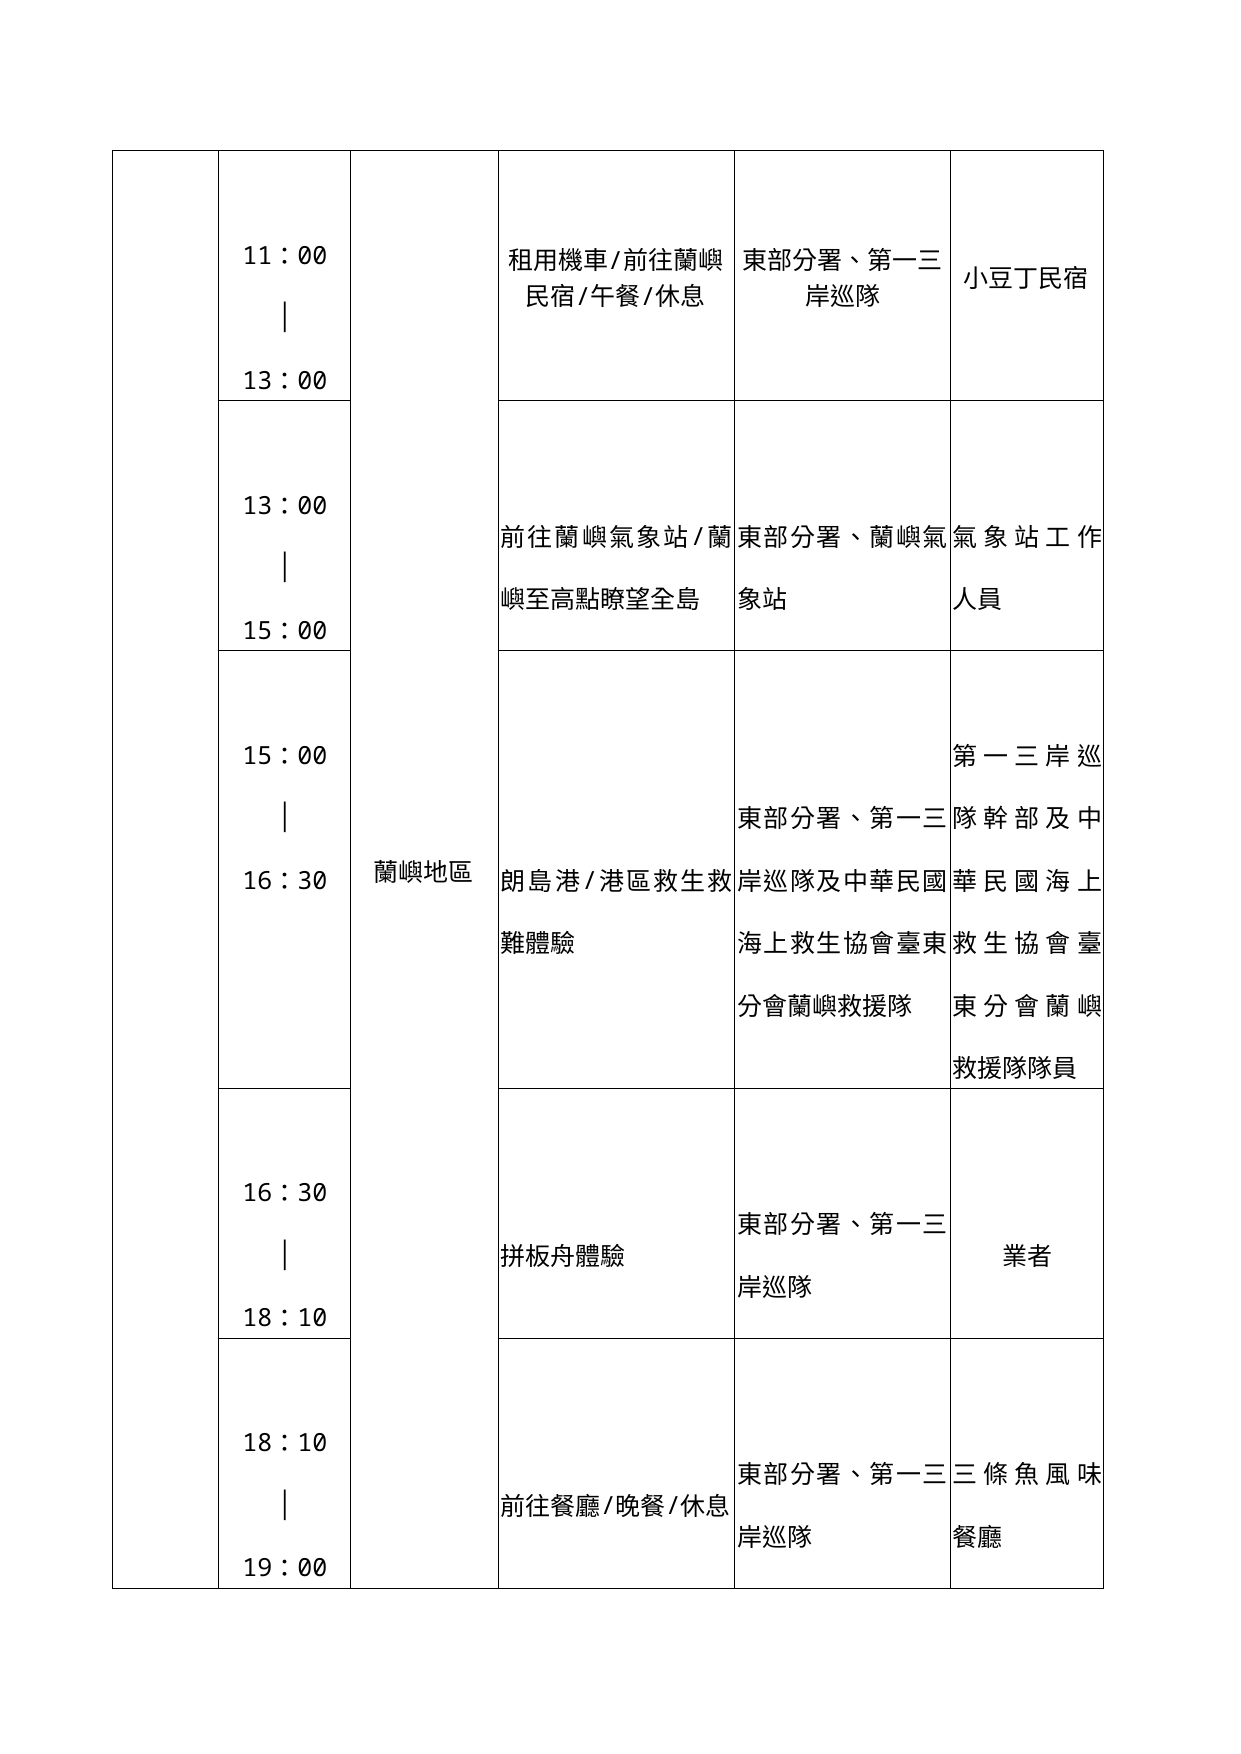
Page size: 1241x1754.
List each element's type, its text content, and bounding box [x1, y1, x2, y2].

table_cell 東部分署、第一三岸巡隊 [735, 1089, 950, 1338]
table_cell 東部分署、蘭嶼氣象站 [735, 401, 950, 650]
table_cell 東部分署、第一三岸巡隊及中華民國海上救生協會臺東分會蘭嶼救援隊 [735, 651, 950, 1088]
table_cell [113, 151, 218, 1588]
table_cell 15：00 │ 16：30 [219, 651, 350, 1088]
table_cell 11：00 │ 13：00 [219, 151, 350, 400]
table_cell 三條魚風味餐廳 [951, 1339, 1103, 1588]
table_cell 16：30 │ 18：10 [219, 1089, 350, 1338]
table_cell 東部分署、第一三岸巡隊 [735, 151, 950, 400]
table_cell 13：00 │ 15：00 [219, 401, 350, 650]
table_cell 東部分署、第一三岸巡隊 [735, 1339, 950, 1588]
table_cell 朗島港/港區救生救難體驗 [499, 651, 734, 1088]
table_cell 拼板舟體驗 [499, 1089, 734, 1338]
table_cell 18：10 │ 19：00 [219, 1339, 350, 1588]
table_cell 租用機車/前往蘭嶼民宿/午餐/休息 [499, 151, 734, 400]
table_cell 前往蘭嶼氣象站/蘭嶼至高點瞭望全島 [499, 401, 734, 650]
table_cell 蘭嶼地區 [351, 151, 498, 1588]
table_cell 前往餐廳/晚餐/休息 [499, 1339, 734, 1588]
table_cell 第一三岸巡隊幹部及中華民國海上救生協會臺東分會蘭嶼救援隊隊員 [951, 651, 1103, 1088]
table_cell 小豆丁民宿 [951, 151, 1103, 400]
table_cell 氣象站工作人員 [951, 401, 1103, 650]
table_cell 業者 [951, 1089, 1103, 1338]
